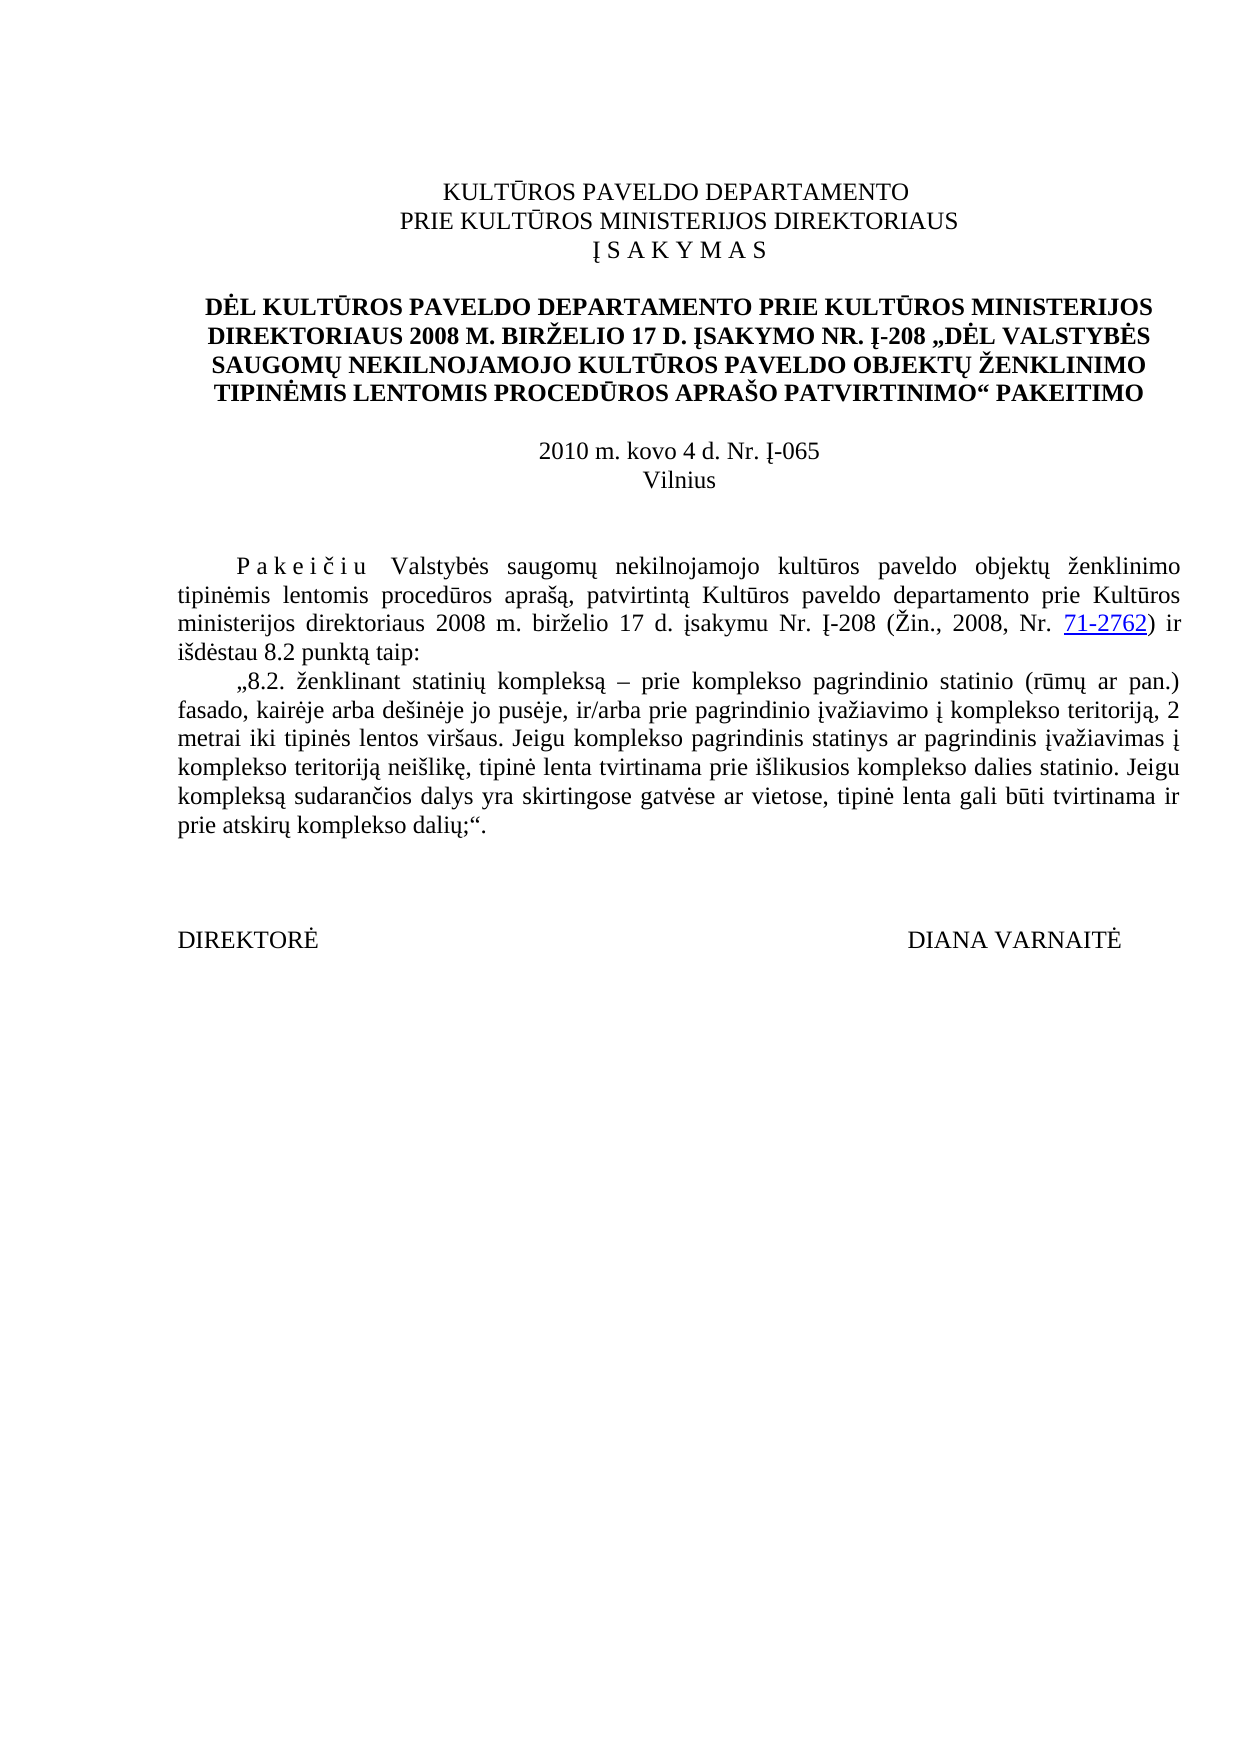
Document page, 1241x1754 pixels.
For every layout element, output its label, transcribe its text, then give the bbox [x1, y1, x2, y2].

text „8.2. ženklinant statinių kompleksą – prie komplekso pagrindinio statinio (rūmų ar pan.) fasado, kairėje arba dešinėje jo pusėje, ir/arba prie pagrindinio įvažiavimo į komplekso teritoriją, 2 metrai iki tipinės lentos viršaus. Jeigu komplekso pagrindinis statinys ar pagrindinis įvažiavimas į komplekso teritoriją neišlikę, tipinė lenta tvirtinama prie išlikusios komplekso dalies statinio. Jeigu kompleksą sudarančios dalys yra skirtingose gatvėse ar vietose, tipinė lenta gali būti tvirtinama ir prie atskirų komplekso dalių;“. [177, 666, 1181, 838]
text 2010 m. kovo 4 d. Nr. Į-065 [177, 436, 1181, 465]
text DĖL KULTŪROS PAVELDO DEPARTAMENTO PRIE KULTŪROS MINISTERIJOS DIREKTORIAUS 2008 M. BIRŽELIO 17 D. ĮSAKYMO NR. Į-208 „DĖL VALSTYBĖS SAUGOMŲ NEKILNOJAMOJO KULTŪROS PAVELDO OBJEKTŲ ŽENKLINIMO TIPINĖMIS LENTOMIS PROCEDŪROS APRAŠO PATVIRTINIMO“ PAKEITIMO [177, 292, 1181, 407]
text Pakeičiu Valstybės saugomų nekilnojamojo kultūros paveldo objektų ženklinimo tipinėmis lentomis procedūros aprašą, patvirtintą Kultūros paveldo departamento prie Kultūros ministerijos direktoriaus 2008 m. birželio 17 d. įsakymu Nr. Į-208 (Žin., 2008, Nr. 71-2762) ir išdėstau 8.2 punktą taip: [177, 551, 1181, 666]
text Vilnius [177, 465, 1181, 493]
text Direktorė Diana Varnaitė [177, 925, 1181, 953]
text KULTŪROS PAVELDO DEPARTAMENTO [177, 177, 1181, 206]
text ĮSAKYMAS [177, 235, 1181, 263]
text PRIE KULTŪROS MINISTERIJOS DIREKTORIAUS [177, 206, 1181, 235]
